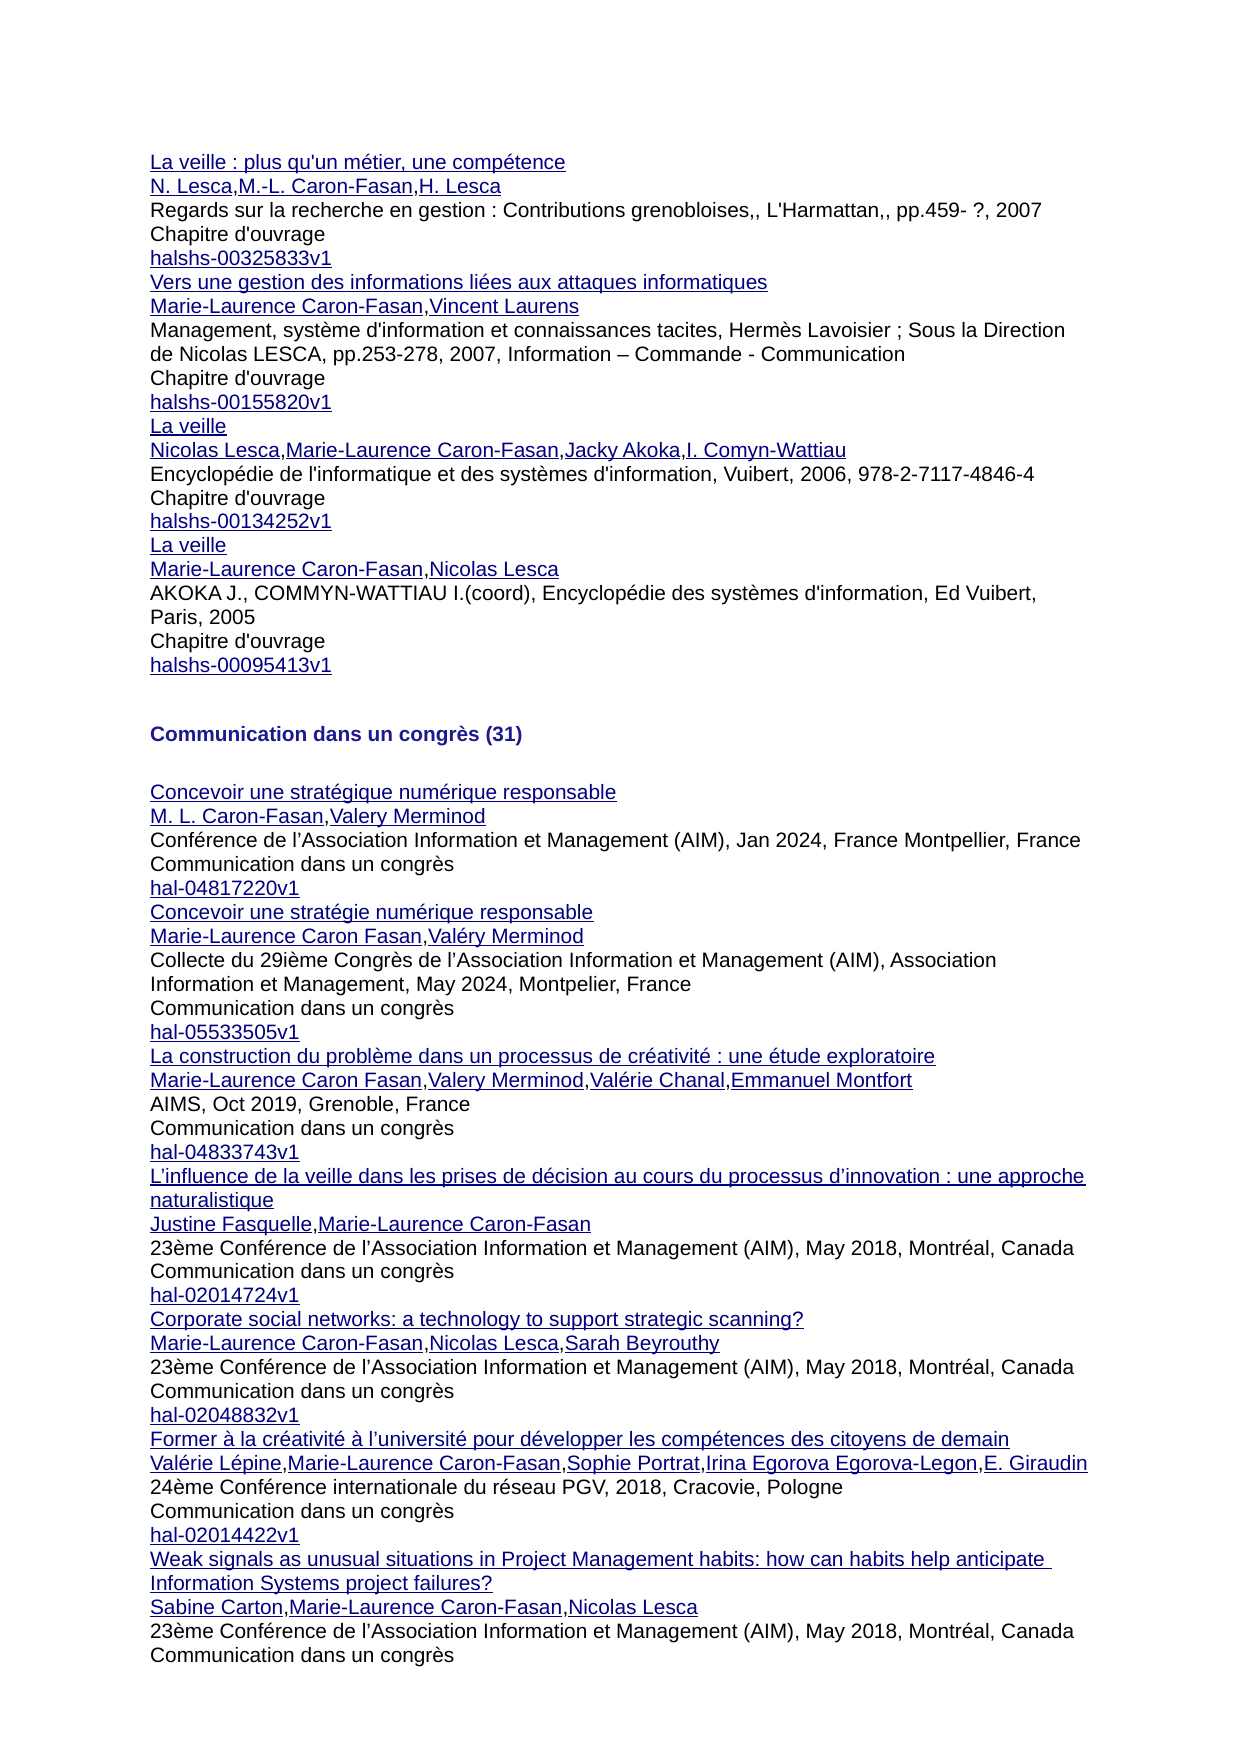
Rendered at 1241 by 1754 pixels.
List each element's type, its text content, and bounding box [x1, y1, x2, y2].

table_cell Former à la créativité à l’université pour développer les compétences des citoyens de demain Valérie Lépine,Marie-Laurence Caron-Fasan,Sophie Portrat,Irina Egorova Egorova-Legon,E. Giraudin 24ème Conférence internationale du réseau PGV, 2018, Cracovie, Pologne Communication dans un congrès hal-02014422v1 [150, 1427, 1090, 1547]
table_cell Concevoir une stratégie numérique responsable Marie-Laurence Caron Fasan,Valéry Merminod Collecte du 29ième Congrès de l’Association Information et Management (AIM), Association Information et Management, May 2024, Montpelier, France Communication dans un congrès hal-05533505v1 [150, 900, 1090, 1044]
table_cell La veille Nicolas Lesca,Marie-Laurence Caron-Fasan,Jacky Akoka,I. Comyn-Wattiau Encyclopédie de l'informatique et des systèmes d'information, Vuibert, 2006, 978-2-7117-4846-4 Chapitre d'ouvrage halshs-00134252v1 [150, 414, 1090, 533]
subtitle Communication dans un congrès (31) [150, 722, 1090, 746]
table_cell Vers une gestion des informations liées aux attaques informatiques Marie-Laurence Caron-Fasan,Vincent Laurens Management, système d'information et connaissances tacites, Hermès Lavoisier ; Sous la Direction de Nicolas LESCA, pp.253-278, 2007, Information – Commande - Communication Chapitre d'ouvrage halshs-00155820v1 [150, 270, 1090, 413]
table_cell Corporate social networks: a technology to support strategic scanning? Marie-Laurence Caron-Fasan,Nicolas Lesca,Sarah Beyrouthy 23ème Conférence de l’Association Information et Management (AIM), May 2018, Montréal, Canada Communication dans un congrès hal-02048832v1 [150, 1307, 1090, 1427]
table_cell La veille Marie-Laurence Caron-Fasan,Nicolas Lesca AKOKA J., COMMYN-WATTIAU I.(coord), Encyclopédie des systèmes d'information, Ed Vuibert, Paris, 2005 Chapitre d'ouvrage halshs-00095413v1 [150, 533, 1090, 677]
table_header Concevoir une stratégique numérique responsable M. L. Caron-Fasan,Valery Merminod Conférence de l’Association Information et Management (AIM), Jan 2024, France Montpellier, France Communication dans un congrès hal-04817220v1 [150, 780, 1090, 900]
table_cell La veille : plus qu'un métier, une compétence N. Lesca,M.-L. Caron-Fasan,H. Lesca Regards sur la recherche en gestion : Contributions grenobloises,, L'Harmattan,, pp.459- ?, 2007 Chapitre d'ouvrage halshs-00325833v1 [150, 150, 1090, 270]
table_cell L’influence de la veille dans les prises de décision au cours du processus d’innovation : une approche naturalistique Justine Fasquelle,Marie-Laurence Caron-Fasan 23ème Conférence de l’Association Information et Management (AIM), May 2018, Montréal, Canada Communication dans un congrès hal-02014724v1 [150, 1164, 1090, 1307]
table_cell La construction du problème dans un processus de créativité : une étude exploratoire Marie-Laurence Caron Fasan,Valery Merminod,Valérie Chanal,Emmanuel Montfort AIMS, Oct 2019, Grenoble, France Communication dans un congrès hal-04833743v1 [150, 1044, 1090, 1163]
table_cell Weak signals as unusual situations in Project Management habits: how can habits help anticipate Information Systems project failures? Sabine Carton,Marie-Laurence Caron-Fasan,Nicolas Lesca 23ème Conférence de l’Association Information et Management (AIM), May 2018, Montréal, Canada Communication dans un congrès [150, 1547, 1090, 1667]
